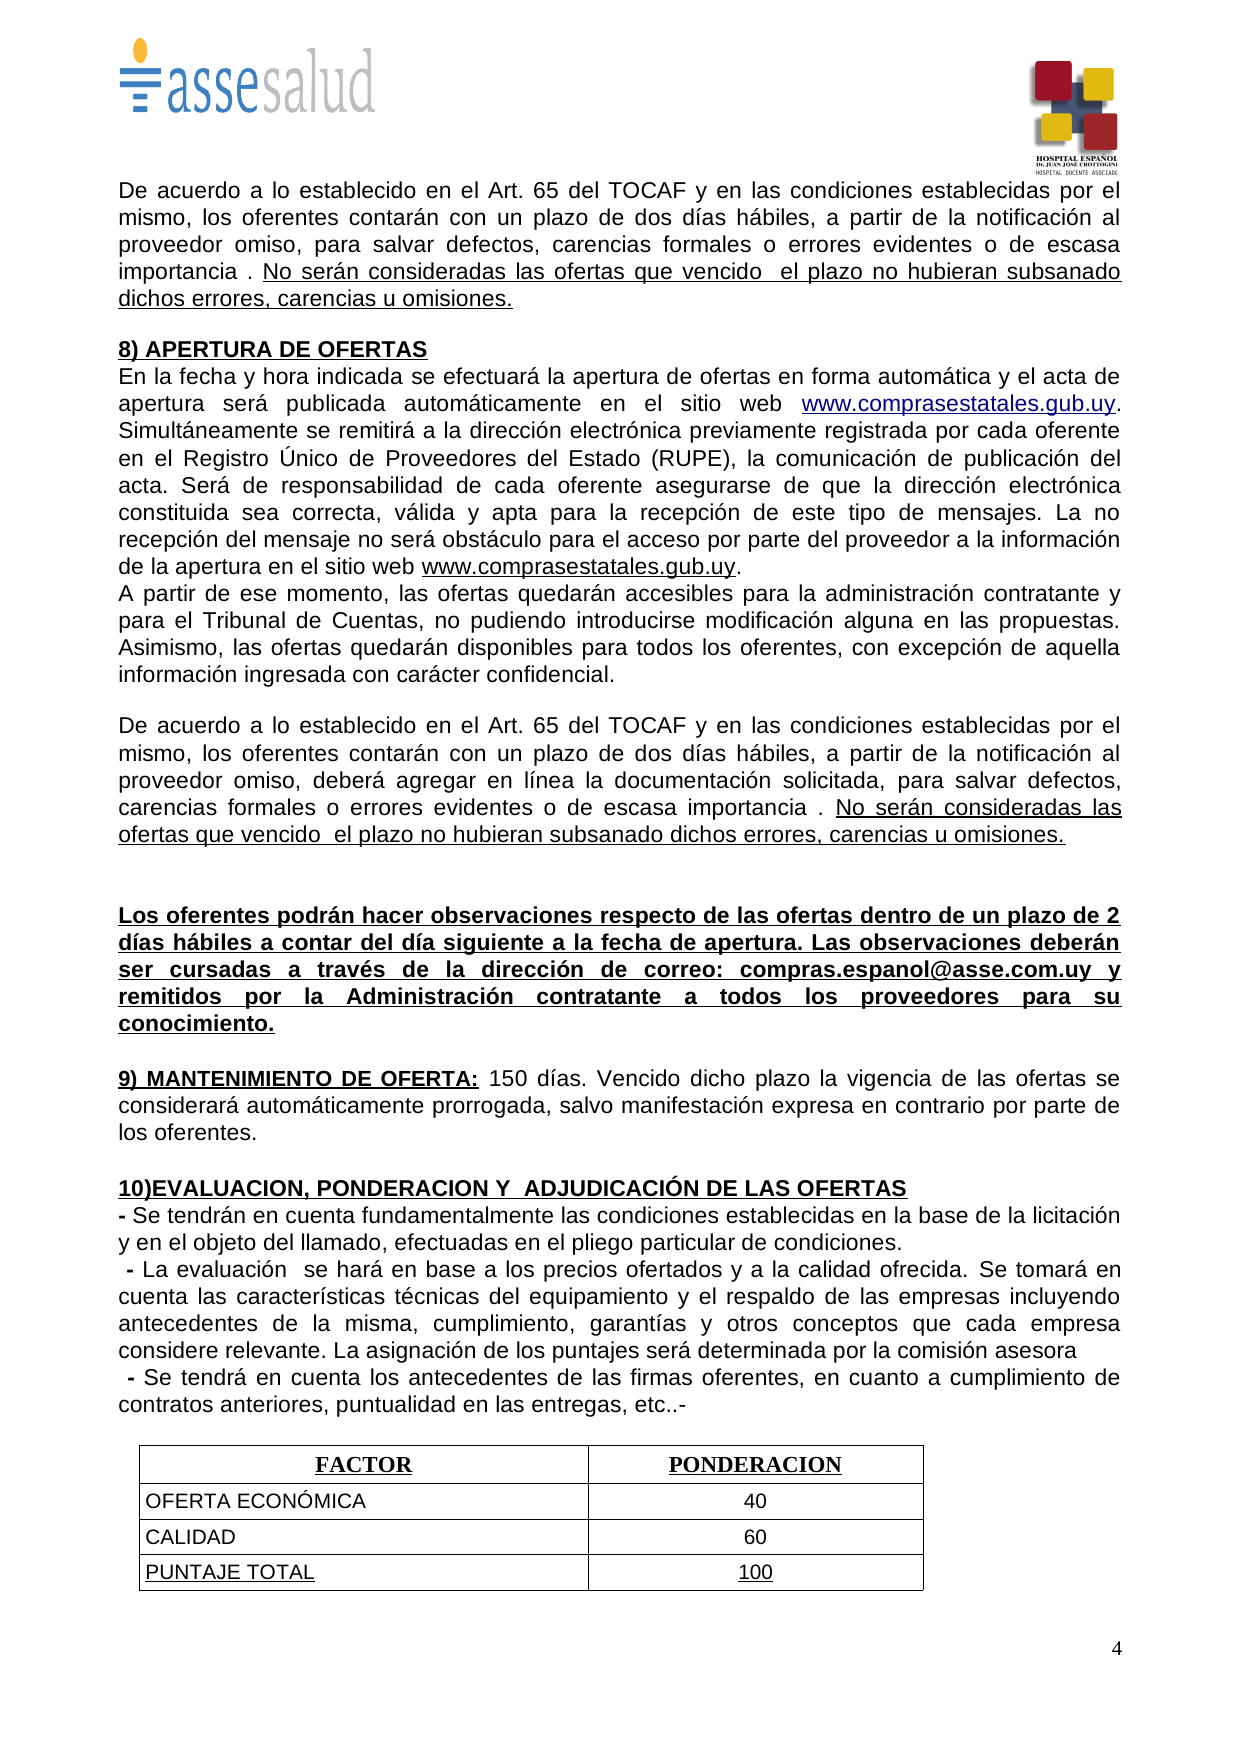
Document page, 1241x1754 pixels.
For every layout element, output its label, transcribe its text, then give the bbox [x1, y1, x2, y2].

text - Se tendrán en cuenta fundamentalmente las condiciones establecidas en la base de la licitación y en el objeto del llamado, efectuadas en el pliego particular de condiciones. [118, 1201, 1122, 1255]
text conocimiento. [118, 1007, 1122, 1037]
text De acuerdo a lo establecido en el Art. 65 del TOCAF y en las condiciones establecidas por el mismo, los oferentes contarán con un plazo de dos días hábiles, a partir de la notificación al proveedor omiso, para salvar defectos, carencias formales o errores evidentes o de escasa importancia . No serán consideradas las ofertas que vencido el plazo no hubieran subsanado dichos errores, carencias u omisiones. [118, 99, 1122, 312]
text 9) MANTENIMIENTO DE OFERTA: 150 días. Vencido dicho plazo la vigencia de las ofertas se considerará automáticamente prorrogada, salvo manifestación expresa en contrario por parte de los oferentes. [118, 1064, 1122, 1145]
text - Se tendrá en cuenta los antecedentes de las firmas oferentes, en cuanto a cumplimiento de contratos anteriores, puntualidad en las entregas, etc..- [118, 1364, 1122, 1418]
table_cell 100 [589, 1555, 923, 1590]
table_cell CALIDAD [140, 1520, 588, 1554]
text Los oferentes podrán hacer observaciones respecto de las ofertas dentro de un plazo de 2 días hábiles a contar del día siguiente a la fecha de apertura. Las observaciones deberán ser cursadas a través de la dirección de correo: compras.espanol@asse.com.uy y [118, 901, 1122, 979]
text 8) APERTURA DE OFERTAS [118, 336, 1122, 363]
text En la fecha y hora indicada se efectuará la apertura de ofertas en forma automática y el acta de apertura será publicada automáticamente en el sitio web www.comprasestatales.gub.uy. Simultáneamente se remitirá a la dirección electrónica previamente registrada por cada oferente en el Registro Único de Proveedores del Estado (RUPE), la comunicación de publicación del acta. Será de responsabilidad de cada oferente asegurarse de que la dirección electrónica constituida sea correcta, válida y apta para la recepción de este tipo de mensajes. La no recepción del mensaje no será obstáculo para el acceso por parte del proveedor a la información de la apertura en el sitio web www.comprasestatales.gub.uy. [118, 363, 1122, 579]
table_cell OFERTA ECONÓMICA [140, 1484, 588, 1519]
table_cell PUNTAJE TOTAL [140, 1555, 588, 1590]
text 10)EVALUACION, PONDERACION Y ADJUDICACIÓN DE LAS OFERTAS [118, 1174, 1122, 1201]
picture [1028, 61, 1118, 175]
table_cell 60 [589, 1520, 923, 1554]
table_header PONDERACION [589, 1446, 923, 1483]
picture [119, 38, 375, 113]
text remitidos por la Administración contratante a todos los proveedores para su [118, 980, 1122, 1006]
table_cell 40 [589, 1484, 923, 1519]
table_header FACTOR [140, 1446, 588, 1483]
text - La evaluación se hará en base a los precios ofertados y a la calidad ofrecida. Se tomará en cuenta las características técnicas del equipamiento y el respaldo de las empresas incluyendo antecedentes de la misma, cumplimiento, garantías y otros conceptos que cada empresa considere relevante. La asignación de los puntajes será determinada por la comisión asesora [118, 1255, 1122, 1364]
text A partir de ese momento, las ofertas quedarán accesibles para la administración contratante y para el Tribunal de Cuentas, no pudiendo introducirse modificación alguna en las propuestas. Asimismo, las ofertas quedarán disponibles para todos los oferentes, con excepción de aquella información ingresada con carácter confidencial. [118, 579, 1122, 688]
text De acuerdo a lo establecido en el Art. 65 del TOCAF y en las condiciones establecidas por el mismo, los oferentes contarán con un plazo de dos días hábiles, a partir de la notificación al proveedor omiso, deberá agregar en línea la documentación solicitada, para salvar defectos, carencias formales o errores evidentes o de escasa importancia . No serán consideradas las ofertas que vencido el plazo no hubieran subsanado dichos errores, carencias u omisiones. [118, 712, 1122, 847]
